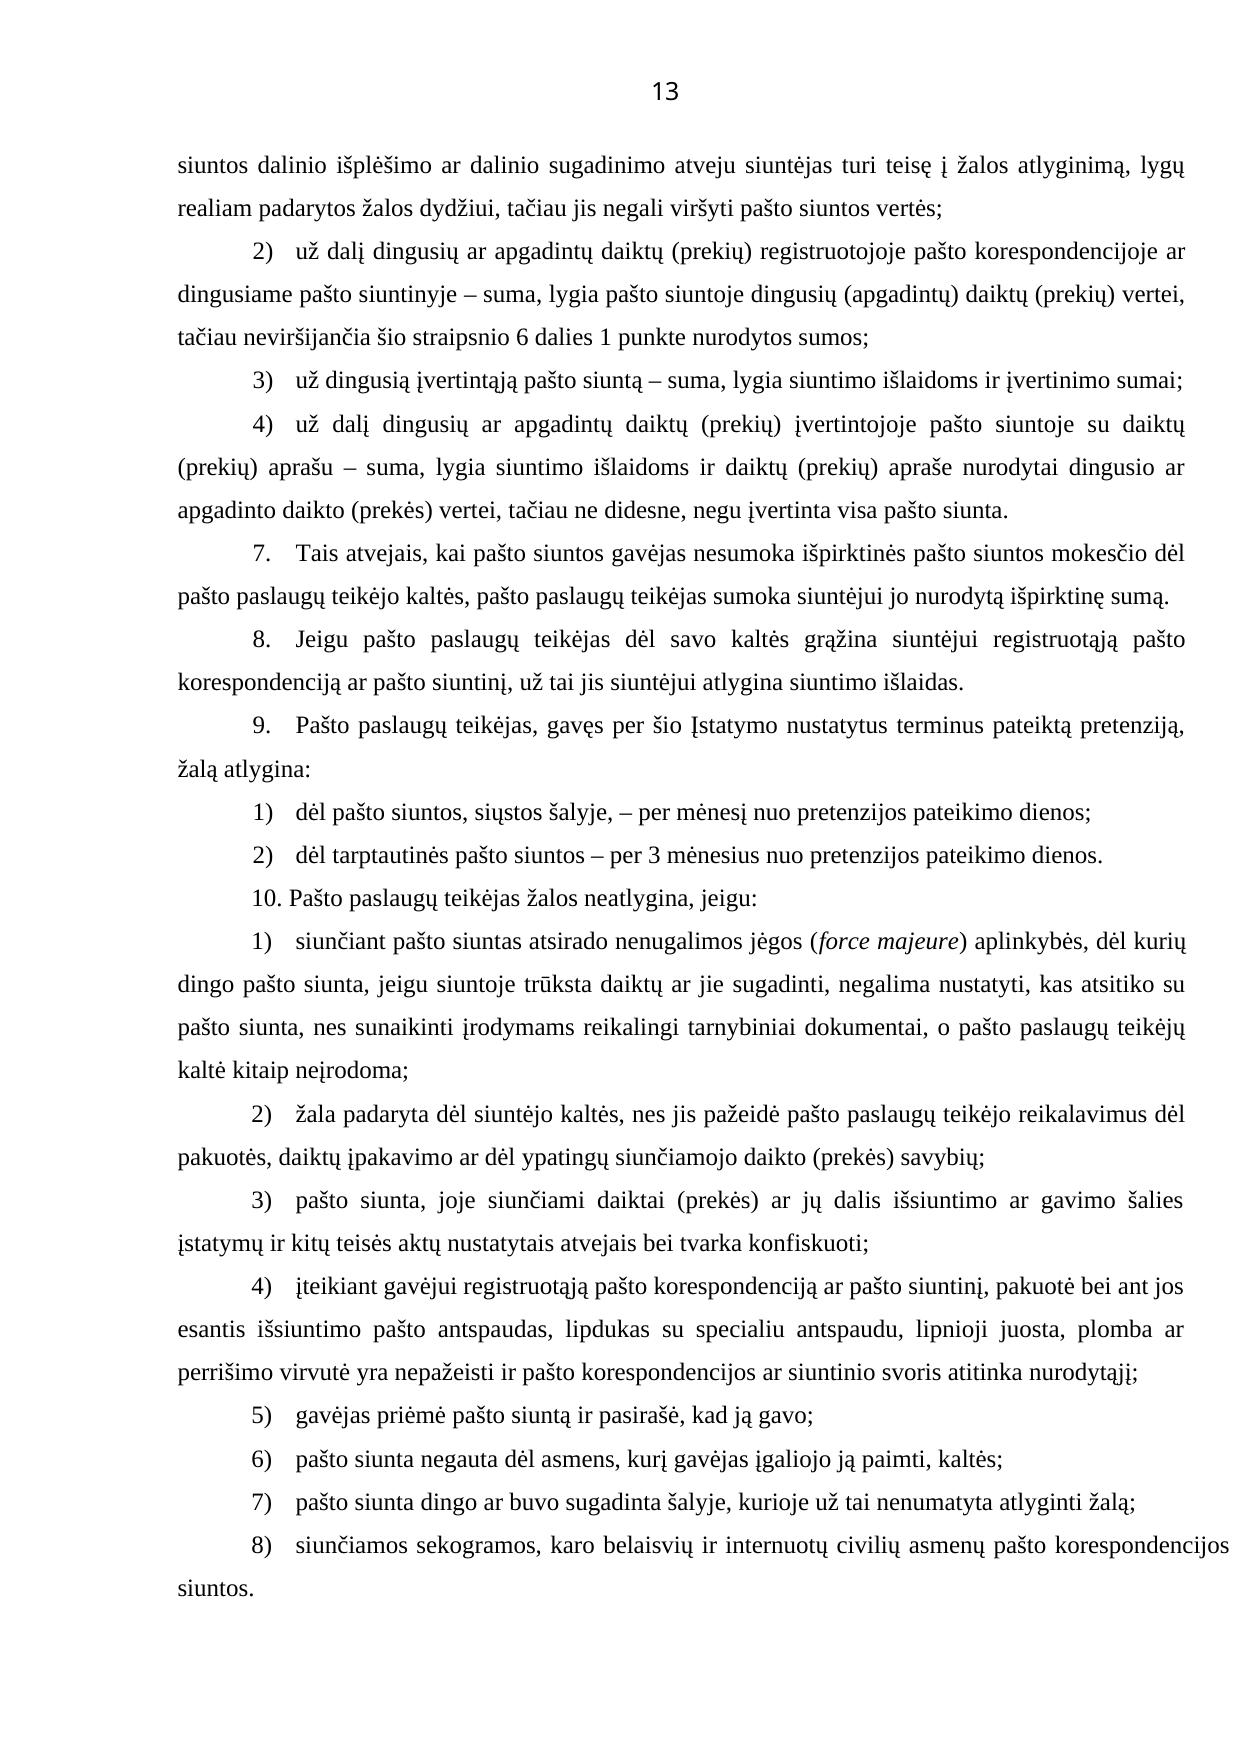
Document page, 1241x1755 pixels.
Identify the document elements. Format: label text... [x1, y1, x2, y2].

text 2) dėl tarptautinės pašto siuntos – per 3 mėnesius nuo pretenzijos pateikimo dienos. [177, 840, 1186, 869]
text 8. Jeigu pašto paslaugų teikėjas dėl savo kaltės grąžina siuntėjui registruotąją pašto korespondenciją ar pašto siuntinį, už tai jis siuntėjui atlygina siuntimo išlaidas. [177, 624, 1186, 696]
text 1) dėl pašto siuntos, siųstos šalyje, – per mėnesį nuo pretenzijos pateikimo dienos; [177, 797, 1186, 826]
text 10. Pašto paslaugų teikėjas žalos neatlygina, jeigu: [177, 883, 1186, 912]
text 3) pašto siunta, joje siunčiami daiktai (prekės) ar jų dalis išsiuntimo ar gavimo šalies įstatymų ir kitų teisės aktų nustatytais atvejais bei tvarka konfiskuoti; [177, 1185, 1184, 1257]
text 1) siunčiant pašto siuntas atsirado nenugalimos jėgos (force majeure) aplinkybės, dėl kurių dingo pašto siunta, jeigu siuntoje trūksta daiktų ar jie sugadinti, negalima nustatyti, kas atsitiko su pašto siunta, nes sunaikinti įrodymams reikalingi tarnybiniai dokumentai, o pašto paslaugų teikėjų kaltė kitaip neįrodoma; [177, 926, 1186, 1084]
text 2) žala padaryta dėl siuntėjo kaltės, nes jis pažeidė pašto paslaugų teikėjo reikalavimus dėl pakuotės, daiktų įpakavimo ar dėl ypatingų siunčiamojo daikto (prekės) savybių; [177, 1099, 1186, 1171]
text 2) už dalį dingusių ar apgadintų daiktų (prekių) registruotojoje pašto korespondencijoje ar dingusiame pašto siuntinyje – suma, lygia pašto siuntoje dingusių (apgadintų) daiktų (prekių) vertei, tačiau neviršijančia šio straipsnio 6 dalies 1 punkte nurodytos sumos; [177, 236, 1186, 351]
text 4) už dalį dingusių ar apgadintų daiktų (prekių) įvertintojoje pašto siuntoje su daiktų (prekių) aprašu – suma, lygia siuntimo išlaidoms ir daiktų (prekių) apraše nurodytai dingusio ar apgadinto daikto (prekės) vertei, tačiau ne didesne, negu įvertinta visa pašto siunta. [177, 409, 1186, 524]
text 4) įteikiant gavėjui registruotąją pašto korespondenciją ar pašto siuntinį, pakuotė bei ant jos esantis išsiuntimo pašto antspaudas, lipdukas su specialiu antspaudu, lipnioji juosta, plomba ar perrišimo virvutė yra nepažeisti ir pašto korespondencijos ar siuntinio svoris atitinka nurodytąjį; [177, 1271, 1184, 1386]
text 6) pašto siunta negauta dėl asmens, kurį gavėjas įgaliojo ją paimti, kaltės; [177, 1444, 1184, 1472]
text 7. Tais atvejais, kai pašto siuntos gavėjas nesumoka išpirktinės pašto siuntos mokesčio dėl pašto paslaugų teikėjo kaltės, pašto paslaugų teikėjas sumoka siuntėjui jo nurodytą išpirktinę sumą. [177, 538, 1186, 610]
text 3) už dingusią įvertintąją pašto siuntą – suma, lygia siuntimo išlaidoms ir įvertinimo sumai; [177, 366, 1186, 394]
text 5) gavėjas priėmė pašto siuntą ir pasirašė, kad ją gavo; [177, 1401, 1231, 1429]
text 9. Pašto paslaugų teikėjas, gavęs per šio Įstatymo nustatytus terminus pateiktą pretenziją, žalą atlygina: [177, 711, 1186, 782]
text siuntos dalinio išplėšimo ar dalinio sugadinimo atveju siuntėjas turi teisę į žalos atlyginimą, lygų realiam padarytos žalos dydžiui, tačiau jis negali viršyti pašto siuntos vertės; [177, 150, 1186, 222]
text 7) pašto siunta dingo ar buvo sugadinta šalyje, kurioje už tai nenumatyta atlyginti žalą; [177, 1487, 1184, 1516]
text 8) siunčiamos sekogramos, karo belaisvių ir internuotų civilių asmenų pašto korespondencijos siuntos. [177, 1530, 1231, 1602]
